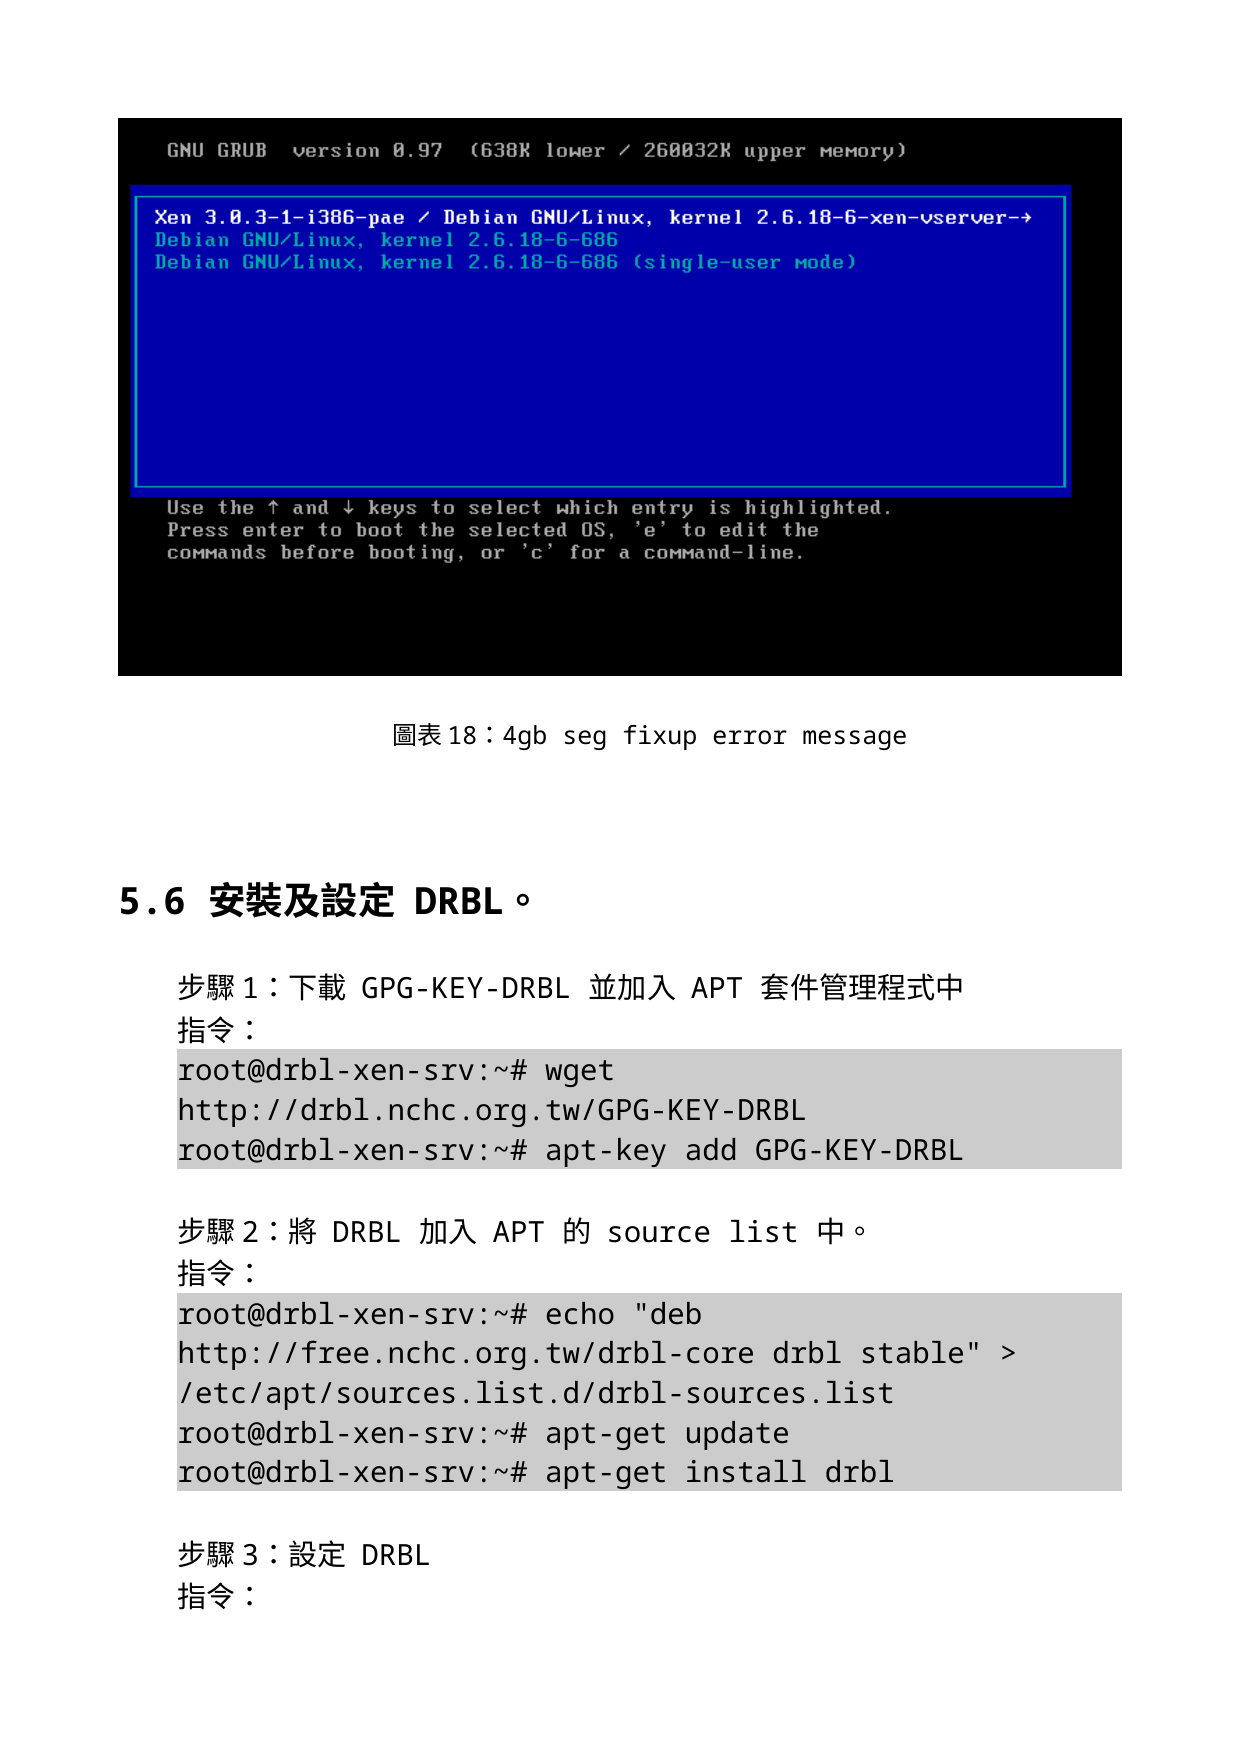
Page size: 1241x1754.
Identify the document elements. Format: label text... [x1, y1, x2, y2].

text 指令： [177, 1573, 1122, 1616]
text root@drbl-xen-srv:~# apt-get install drbl [177, 1452, 1122, 1491]
text root@drbl-xen-srv:~# echo "deb http://free.nchc.org.tw/drbl-core drbl stable" > /etc/apt/sources.list.d/drbl-sources.list [177, 1293, 1122, 1412]
text 步驟3：設定 DRBL [177, 1531, 1122, 1573]
text 步驟2：將 DRBL 加入 APT 的 source list 中。 [177, 1208, 1122, 1251]
text root@drbl-xen-srv:~# wget http://drbl.nchc.org.tw/GPG-KEY-DRBL [177, 1049, 1122, 1129]
picture [118, 118, 1122, 676]
text root@drbl-xen-srv:~# apt-get update [177, 1412, 1122, 1452]
text 指令： [177, 1007, 1122, 1049]
text root@drbl-xen-srv:~# apt-key add GPG-KEY-DRBL [177, 1129, 1122, 1169]
text 圖表18：4gb seg fixup error message [177, 715, 1122, 752]
text 步驟1：下載 GPG-KEY-DRBL 並加入 APT 套件管理程式中 [177, 965, 1122, 1007]
text 指令： [177, 1251, 1122, 1293]
text 5.6 安裝及設定 DRBL。 [118, 871, 1122, 925]
